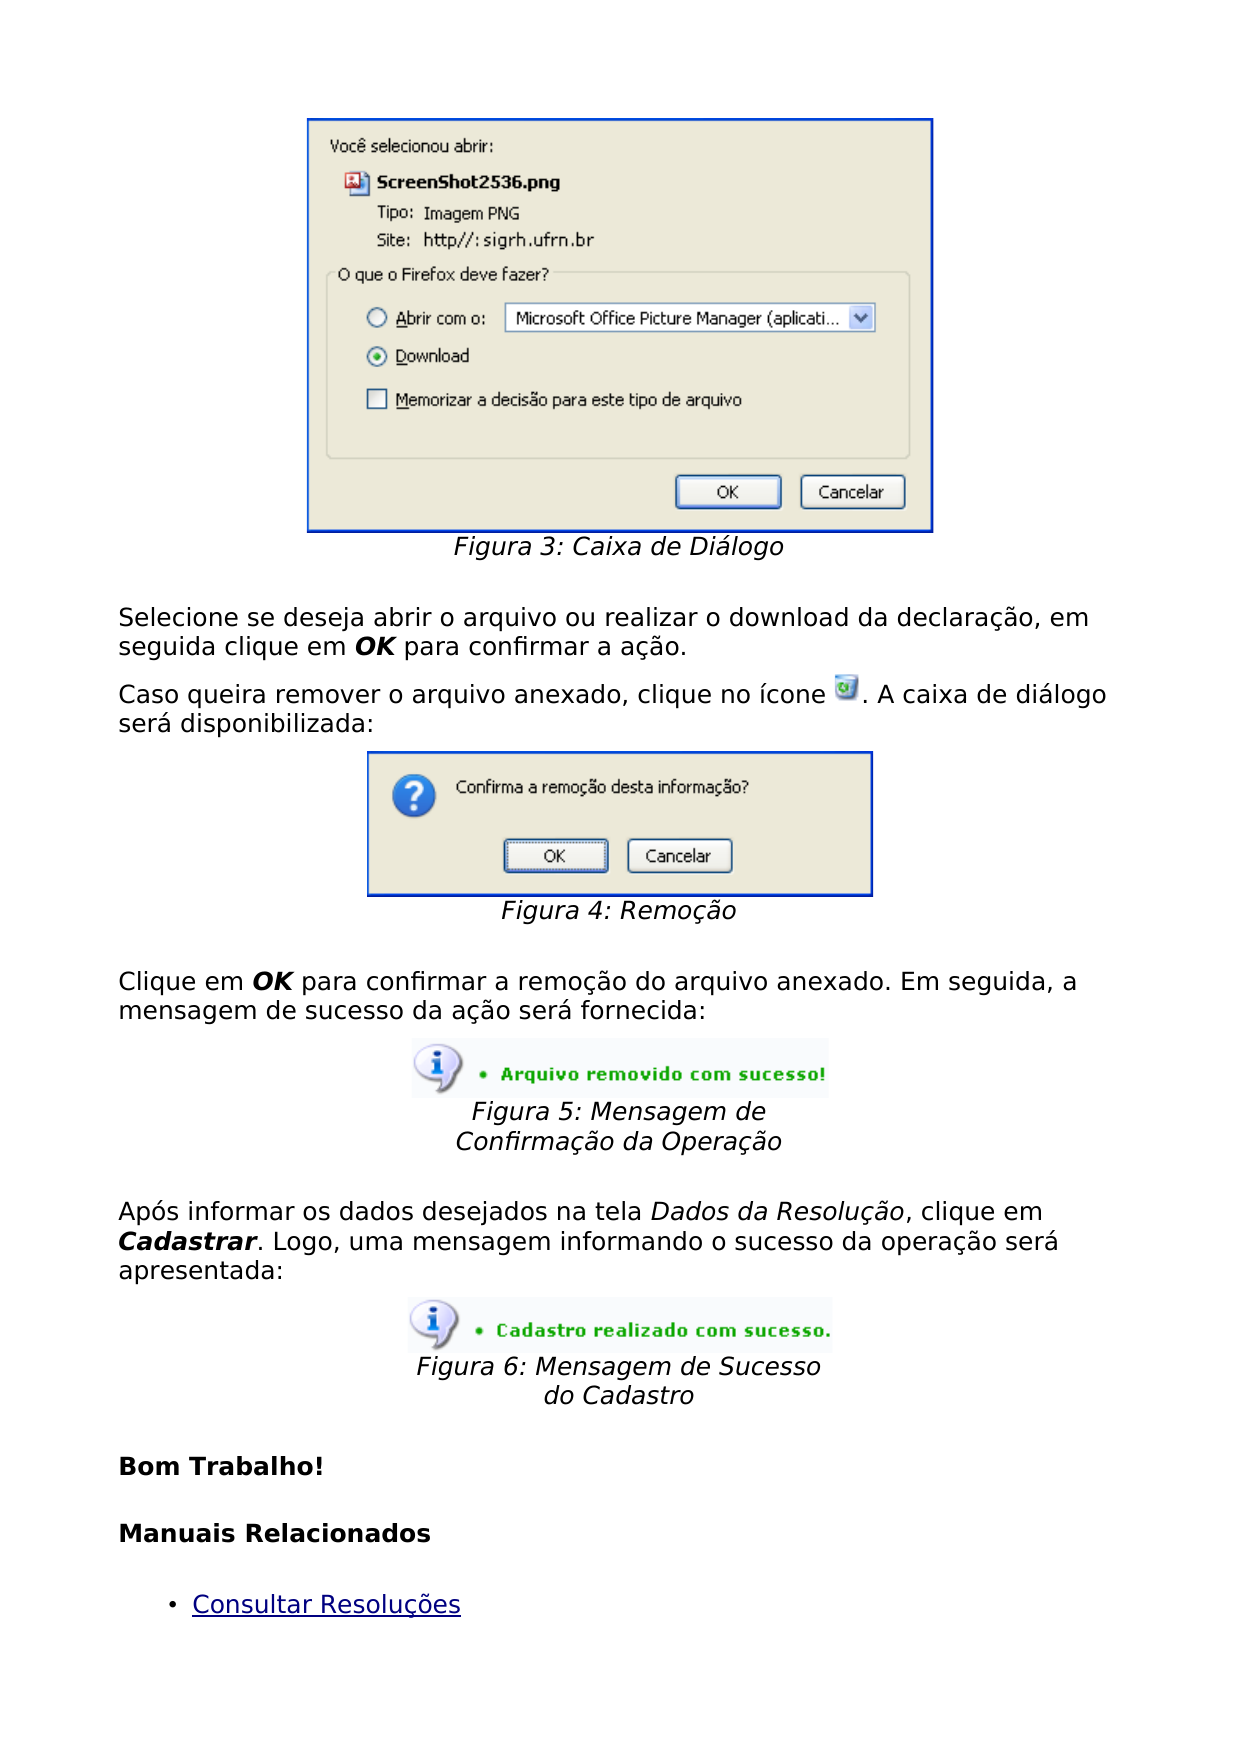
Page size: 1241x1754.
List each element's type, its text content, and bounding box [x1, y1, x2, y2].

text Após informar os dados desejados na tela Dados da Resolução, clique em Cadastrar. Logo, uma mensagem informando o sucesso da operação será apresentada: [118, 1197, 1122, 1285]
list Consultar Resoluções [177, 1590, 1122, 1619]
picture [367, 751, 874, 897]
picture [411, 1038, 829, 1098]
subtitle Manuais Relacionados [118, 1519, 1122, 1548]
text Clique em OK para confirmar a remoção do arquivo anexado. Em seguida, a mensagem de sucesso da ação será fornecida: [118, 967, 1122, 1026]
picture [306, 118, 934, 533]
text Figura 4: Remoção [367, 897, 873, 926]
picture [834, 673, 862, 704]
text Bom Trabalho! [118, 1452, 1122, 1481]
text Figura 3: Caixa de Diálogo [307, 533, 933, 561]
text Figura 6: Mensagem de Sucesso do Cadastro [408, 1353, 833, 1411]
text Figura 5: Mensagem de Confirmação da Operação [412, 1098, 829, 1156]
picture [407, 1297, 833, 1353]
text Caso queira remover o arquivo anexado, clique no ícone . A caixa de diálogo será disponibilizada: [118, 674, 1122, 739]
text Selecione se deseja abrir o arquivo ou realizar o download da declaração, em seguida clique em OK para confirmar a ação. [118, 603, 1122, 661]
